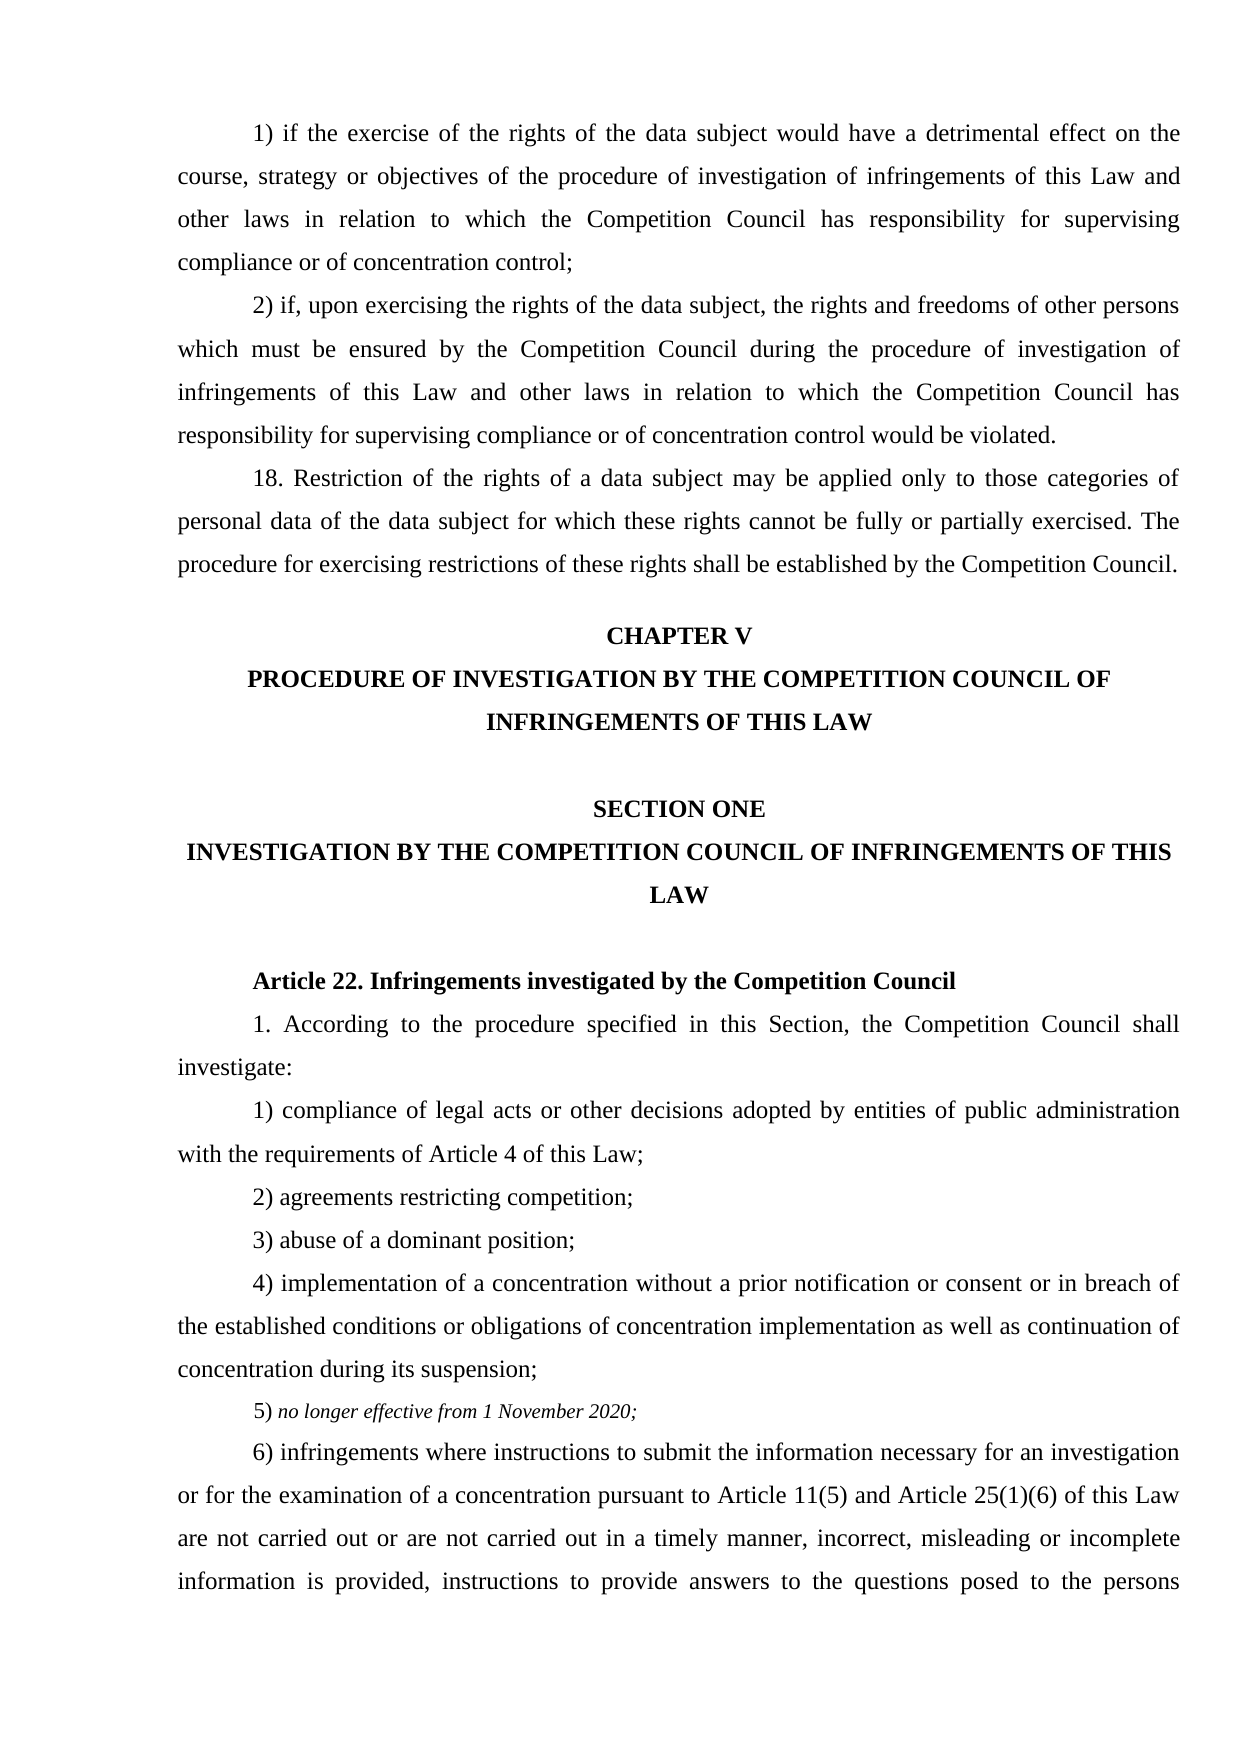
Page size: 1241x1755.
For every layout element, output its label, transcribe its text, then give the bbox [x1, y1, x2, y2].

text 1. According to the procedure specified in this Section, the Competition Council shall investigate: [177, 1009, 1181, 1081]
text CHAPTER V [177, 621, 1181, 650]
text 5) no longer effective from 1 November 2020; [177, 1397, 1181, 1424]
text SECTION ONE [177, 794, 1181, 822]
text 18. Restriction of the rights of a data subject may be applied only to those categories of personal data of the data subject for which these rights cannot be fully or partially exercised. The procedure for exercising restrictions of these rights shall be established by the Competition Council. [177, 463, 1181, 578]
text 2) if, upon exercising the rights of the data subject, the rights and freedoms of other persons which must be ensured by the Competition Council during the procedure of investigation of infringements of this Law and other laws in relation to which the Competition Council has responsibility for supervising compliance or of concentration control would be violated. [177, 291, 1181, 449]
text 4) implementation of a concentration without a prior notification or consent or in breach of the established conditions or obligations of concentration implementation as well as continuation of concentration during its suspension; [177, 1268, 1181, 1383]
text 1) compliance of legal acts or other decisions adopted by entities of public administration with the requirements of Article 4 of this Law; [177, 1096, 1181, 1167]
text INVESTIGATION BY THE COMPETITION COUNCIL OF INFRINGEMENTS OF THIS LAW [177, 837, 1181, 909]
text Article 22. Infringements investigated by the Competition Council [177, 966, 1181, 995]
text 1) if the exercise of the rights of the data subject would have a detrimental effect on the course, strategy or objectives of the procedure of investigation of infringements of this Law and other laws in relation to which the Competition Council has responsibility for supervising compliance or of concentration control; [177, 118, 1181, 276]
text 3) abuse of a dominant position; [177, 1225, 1181, 1254]
text PROCEDURE OF INVESTIGATION BY THE COMPETITION COUNCIL OF INFRINGEMENTS OF THIS LAW [177, 664, 1181, 736]
text 6) infringements where instructions to submit the information necessary for an investigation or for the examination of a concentration pursuant to Article 11(5) and Article 25(1)(6) of this Law are not carried out or are not carried out in a timely manner, incorrect, misleading or incomplete information is provided, instructions to provide answers to the questions posed to the persons [177, 1437, 1181, 1595]
text 2) agreements restricting competition; [177, 1182, 1181, 1211]
